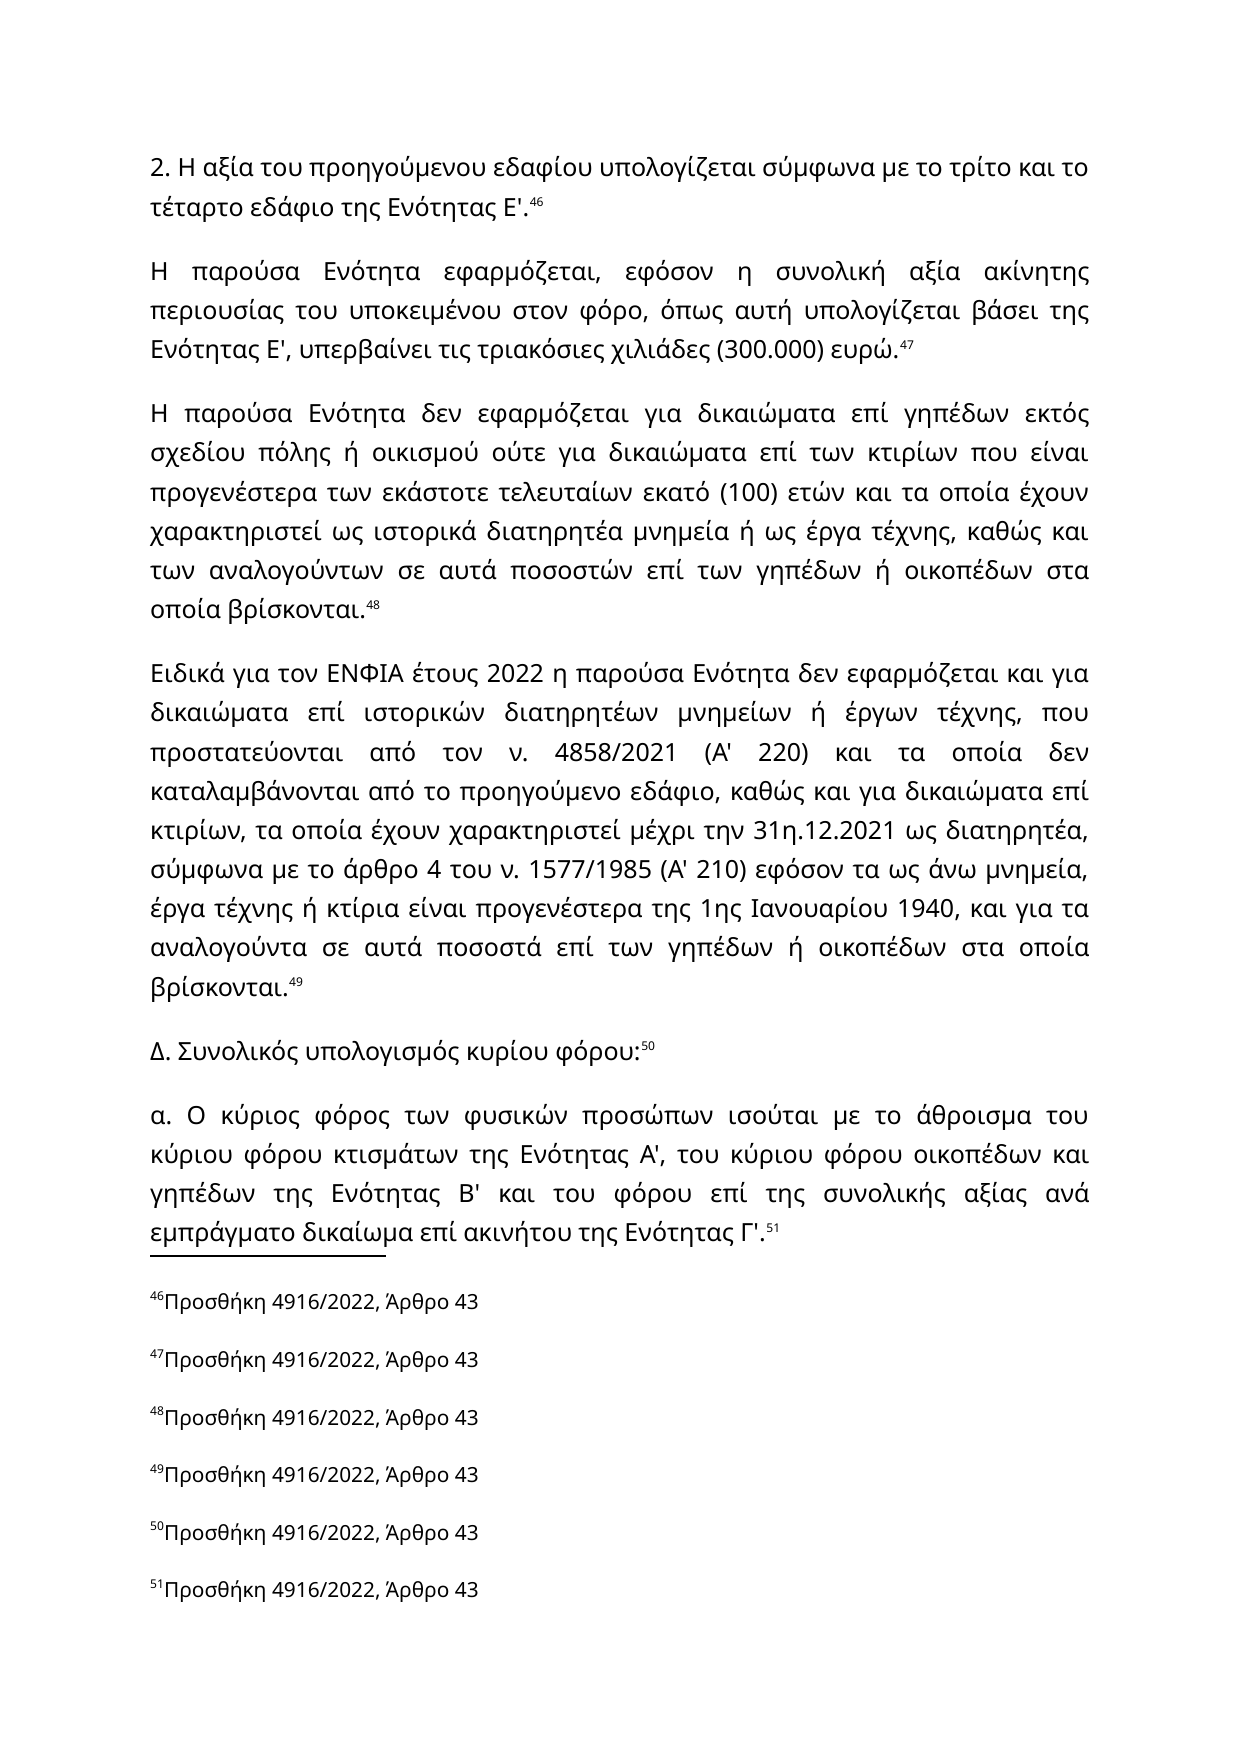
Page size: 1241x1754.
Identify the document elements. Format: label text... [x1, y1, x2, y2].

text Προσθήκη 4916/2022, Άρθρο 43 [150, 1345, 1090, 1373]
text Η παρούσα Ενότητα εφαρμόζεται, εφόσον η συνολική αξία ακίνητης περιουσίας του υποκειμένου στον φόρο, όπως αυτή υπολογίζεται βάσει της Ενότητας Ε', υπερβαίνει τις τριακόσιες χιλιάδες (300.000) ευρώ. [150, 253, 1090, 366]
text Προσθήκη 4916/2022, Άρθρο 43 [150, 1576, 1090, 1604]
text Δ. Συνολικός υπολογισμός κυρίου φόρου: [150, 1033, 1090, 1067]
text 2. Η αξία του προηγούμενου εδαφίου υπολογίζεται σύμφωνα με το τρίτο και το τέταρτο εδάφιο της Ενότητας Ε'. [150, 150, 1090, 223]
text Ειδικά για τον ΕΝΦΙΑ έτους 2022 η παρούσα Ενότητα δεν εφαρμόζεται και για δικαιώματα επί ιστορικών διατηρητέων μνημείων ή έργων τέχνης, που προστατεύονται από τον ν. 4858/2021 (Α' 220) και τα οποία δεν καταλαμβάνονται από το προηγούμενο εδάφιο, καθώς και για δικαιώματα επί κτιρίων, τα οποία έχουν χαρακτηριστεί μέχρι την 31η.12.2021 ως διατηρητέα, σύμφωνα με το άρθρο 4 του ν. 1577/1985 (Α' 210) εφόσον τα ως άνω μνημεία, έργα τέχνης ή κτίρια είναι προγενέστερα της 1ης Ιανουαρίου 1940, και για τα αναλογούντα σε αυτά ποσοστά επί των γηπέδων ή οικοπέδων στα οποία βρίσκονται. [150, 656, 1090, 1003]
text α. Ο κύριος φόρος των φυσικών προσώπων ισούται με το άθροισμα του κύριου φόρου κτισμάτων της Ενότητας Α', του κύριου φόρου οικοπέδων και γηπέδων της Ενότητας Β' και του φόρου επί της συνολικής αξίας ανά εμπράγματο δικαίωμα επί ακινήτου της Ενότητας Γ'. [150, 1097, 1090, 1249]
text Προσθήκη 4916/2022, Άρθρο 43 [150, 1460, 1090, 1489]
text Προσθήκη 4916/2022, Άρθρο 43 [150, 1287, 1090, 1316]
text Η παρούσα Ενότητα δεν εφαρμόζεται για δικαιώματα επί γηπέδων εκτός σχεδίου πόλης ή οικισμού ούτε για δικαιώματα επί των κτιρίων που είναι προγενέστερα των εκάστοτε τελευταίων εκατό (100) ετών και τα οποία έχουν χαρακτηριστεί ως ιστορικά διατηρητέα μνημεία ή ως έργα τέχνης, καθώς και των αναλογούντων σε αυτά ποσοστών επί των γηπέδων ή οικοπέδων στα οποία βρίσκονται. [150, 396, 1090, 626]
text Προσθήκη 4916/2022, Άρθρο 43 [150, 1403, 1090, 1431]
text Προσθήκη 4916/2022, Άρθρο 43 [150, 1518, 1090, 1546]
